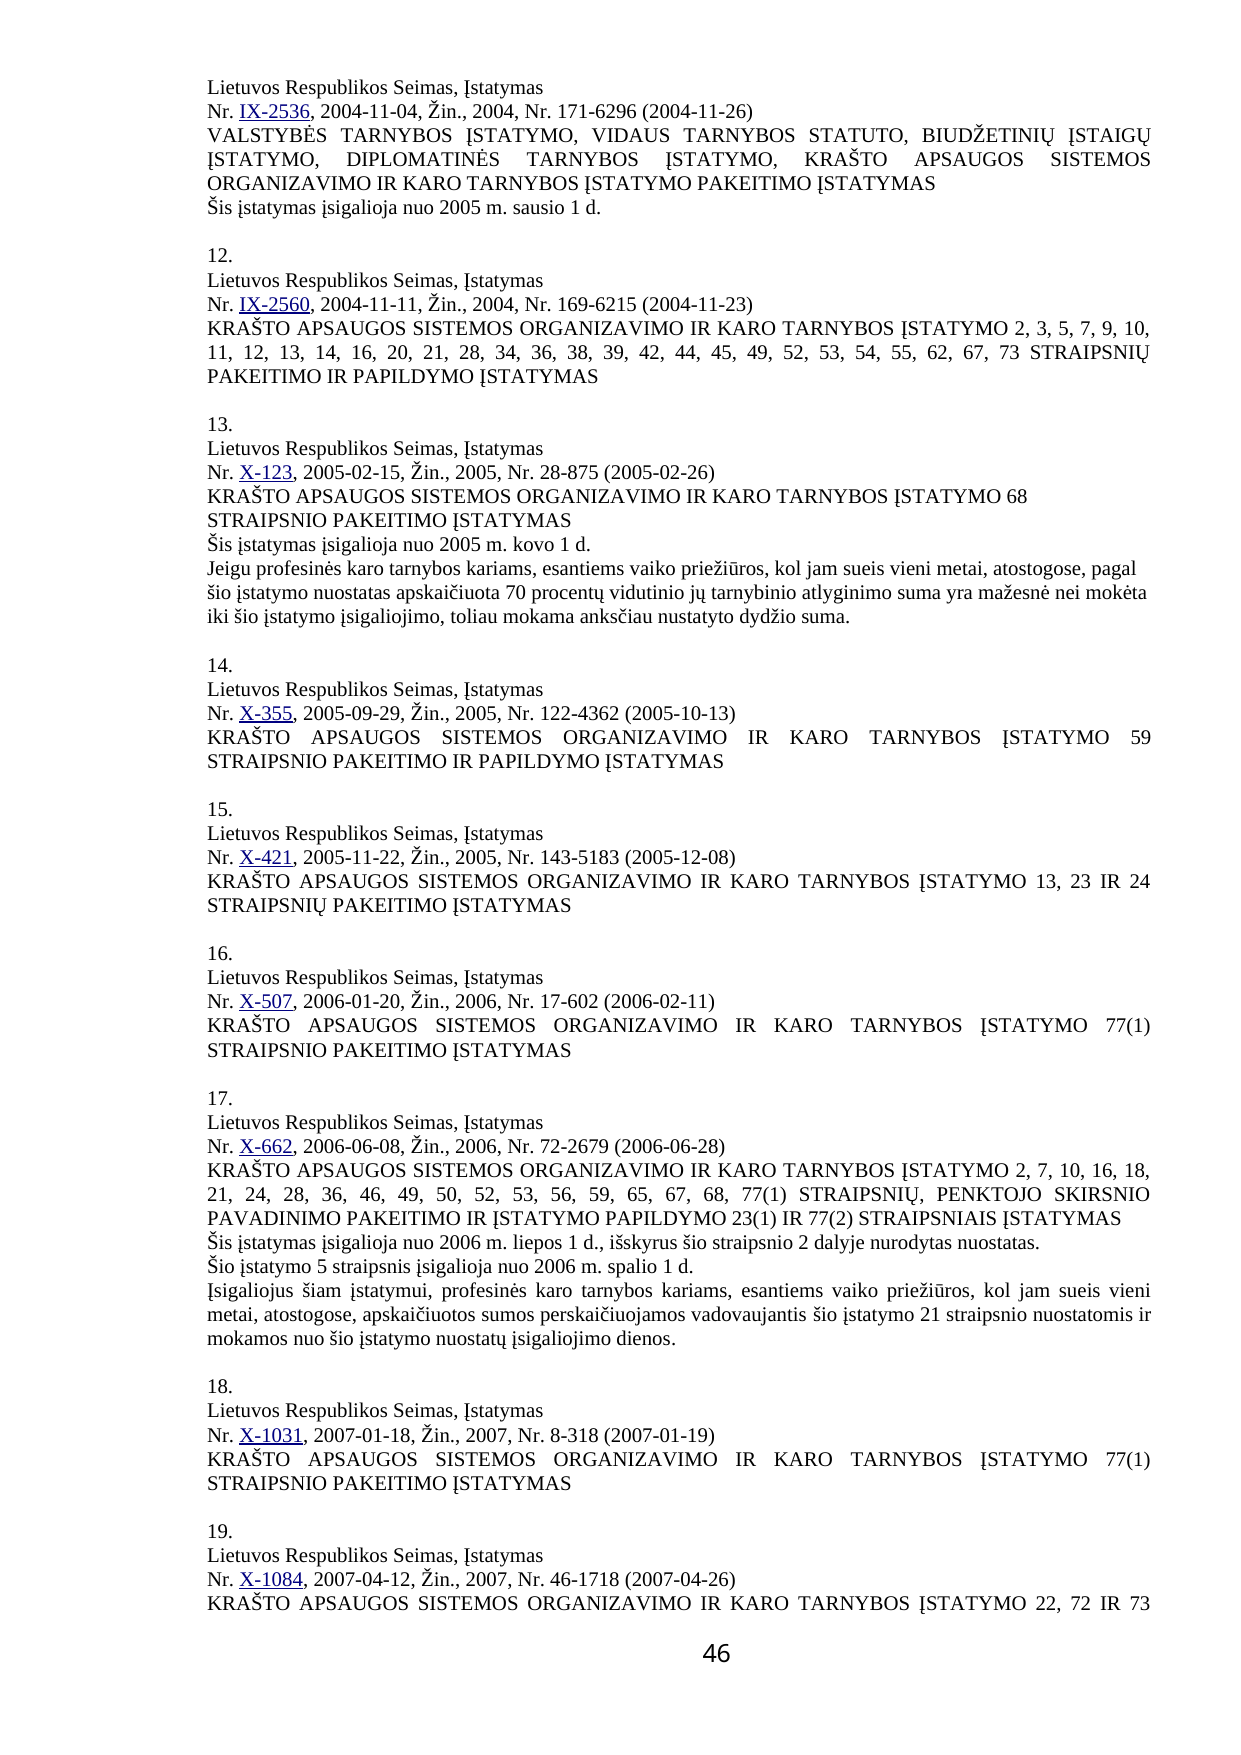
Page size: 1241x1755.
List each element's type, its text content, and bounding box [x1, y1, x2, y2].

text Nr. X-355, 2005-09-29, Žin., 2005, Nr. 122-4362 (2005-10-13) [207, 701, 1152, 725]
text KRAŠTO APSAUGOS SISTEMOS ORGANIZAVIMO IR KARO TARNYBOS ĮSTATYMO 68 STRAIPSNIO PAKEITIMO ĮSTATYMAS [207, 484, 1152, 532]
text Lietuvos Respublikos Seimas, Įstatymas [207, 75, 1152, 99]
text 15. [207, 797, 1152, 821]
text Šis įstatymas įsigalioja nuo 2005 m. sausio 1 d. [207, 195, 1152, 219]
text 19. [207, 1519, 1152, 1543]
text Nr. IX-2560, 2004-11-11, Žin., 2004, Nr. 169-6215 (2004-11-23) [207, 292, 1152, 316]
text KRAŠTO APSAUGOS SISTEMOS ORGANIZAVIMO IR KARO TARNYBOS ĮSTATYMO 22, 72 IR 73 [207, 1591, 1152, 1615]
text KRAŠTO APSAUGOS SISTEMOS ORGANIZAVIMO IR KARO TARNYBOS ĮSTATYMO 77(1) STRAIPSNIO PAKEITIMO ĮSTATYMAS [207, 1013, 1152, 1062]
text Lietuvos Respublikos Seimas, Įstatymas [207, 965, 1152, 989]
text KRAŠTO APSAUGOS SISTEMOS ORGANIZAVIMO IR KARO TARNYBOS ĮSTATYMO 2, 7, 10, 16, 18, 21, 24, 28, 36, 46, 49, 50, 52, 53, 56, 59, 65, 67, 68, 77(1) STRAIPSNIŲ, PENKTOJO SKIRSNIO PAVADINIMO PAKEITIMO IR ĮSTATYMO PAPILDYMO 23(1) IR 77(2) STRAIPSNIAIS ĮSTATYMAS [207, 1158, 1152, 1230]
text 18. [207, 1374, 1152, 1398]
text KRAŠTO APSAUGOS SISTEMOS ORGANIZAVIMO IR KARO TARNYBOS ĮSTATYMO 13, 23 IR 24 STRAIPSNIŲ PAKEITIMO ĮSTATYMAS [207, 869, 1152, 917]
text Lietuvos Respublikos Seimas, Įstatymas [207, 267, 1152, 292]
text 12. [207, 243, 1152, 267]
text Šis įstatymas įsigalioja nuo 2005 m. kovo 1 d. [207, 532, 1152, 556]
text Lietuvos Respublikos Seimas, Įstatymas [207, 1543, 1152, 1567]
text 14. [207, 652, 1152, 677]
text Lietuvos Respublikos Seimas, Įstatymas [207, 436, 1152, 460]
text Šio įstatymo 5 straipsnis įsigalioja nuo 2006 m. spalio 1 d. [207, 1254, 1152, 1278]
text KRAŠTO APSAUGOS SISTEMOS ORGANIZAVIMO IR KARO TARNYBOS ĮSTATYMO 2, 3, 5, 7, 9, 10, 11, 12, 13, 14, 16, 20, 21, 28, 34, 36, 38, 39, 42, 44, 45, 49, 52, 53, 54, 55, 62, 67, 73 STRAIPSNIŲ PAKEITIMO IR PAPILDYMO ĮSTATYMAS [207, 316, 1152, 388]
text Nr. X-123, 2005-02-15, Žin., 2005, Nr. 28-875 (2005-02-26) [207, 460, 1152, 484]
text KRAŠTO APSAUGOS SISTEMOS ORGANIZAVIMO IR KARO TARNYBOS ĮSTATYMO 59 STRAIPSNIO PAKEITIMO IR PAPILDYMO ĮSTATYMAS [207, 725, 1152, 773]
text Lietuvos Respublikos Seimas, Įstatymas [207, 821, 1152, 845]
text Lietuvos Respublikos Seimas, Įstatymas [207, 677, 1152, 701]
text Nr. X-421, 2005-11-22, Žin., 2005, Nr. 143-5183 (2005-12-08) [207, 845, 1152, 869]
text Jeigu profesinės karo tarnybos kariams, esantiems vaiko priežiūros, kol jam sueis vieni metai, atostogose, pagal šio įstatymo nuostatas apskaičiuota 70 procentų vidutinio jų tarnybinio atlyginimo suma yra mažesnė nei mokėta iki šio įstatymo įsigaliojimo, toliau mokama anksčiau nustatyto dydžio suma. [207, 556, 1152, 628]
text 13. [207, 412, 1152, 436]
text VALSTYBĖS TARNYBOS ĮSTATYMO, VIDAUS TARNYBOS STATUTO, BIUDŽETINIŲ ĮSTAIGŲ ĮSTATYMO, DIPLOMATINĖS TARNYBOS ĮSTATYMO, KRAŠTO APSAUGOS SISTEMOS ORGANIZAVIMO IR KARO TARNYBOS ĮSTATYMO PAKEITIMO ĮSTATYMAS [207, 123, 1152, 195]
text Nr. X-1084, 2007-04-12, Žin., 2007, Nr. 46-1718 (2007-04-26) [207, 1567, 1152, 1591]
text Nr. X-1031, 2007-01-18, Žin., 2007, Nr. 8-318 (2007-01-19) [207, 1422, 1152, 1447]
text 17. Lietuvos Respublikos Seimas, Įstatymas [207, 1086, 1152, 1134]
text Įsigaliojus šiam įstatymui, profesinės karo tarnybos kariams, esantiems vaiko priežiūros, kol jam sueis vieni metai, atostogose, apskaičiuotos sumos perskaičiuojamos vadovaujantis šio įstatymo 21 straipsnio nuostatomis ir mokamos nuo šio įstatymo nuostatų įsigaliojimo dienos. [207, 1278, 1152, 1350]
text Nr. X-662, 2006-06-08, Žin., 2006, Nr. 72-2679 (2006-06-28) [207, 1134, 1152, 1158]
text Lietuvos Respublikos Seimas, Įstatymas [207, 1398, 1152, 1422]
text Nr. X-507, 2006-01-20, Žin., 2006, Nr. 17-602 (2006-02-11) [207, 989, 1152, 1013]
text 16. [207, 941, 1152, 965]
text Šis įstatymas įsigalioja nuo 2006 m. liepos 1 d., išskyrus šio straipsnio 2 dalyje nurodytas nuostatas. [207, 1230, 1152, 1254]
text Nr. IX-2536, 2004-11-04, Žin., 2004, Nr. 171-6296 (2004-11-26) [207, 99, 1152, 123]
text KRAŠTO APSAUGOS SISTEMOS ORGANIZAVIMO IR KARO TARNYBOS ĮSTATYMO 77(1) STRAIPSNIO PAKEITIMO ĮSTATYMAS [207, 1447, 1152, 1495]
